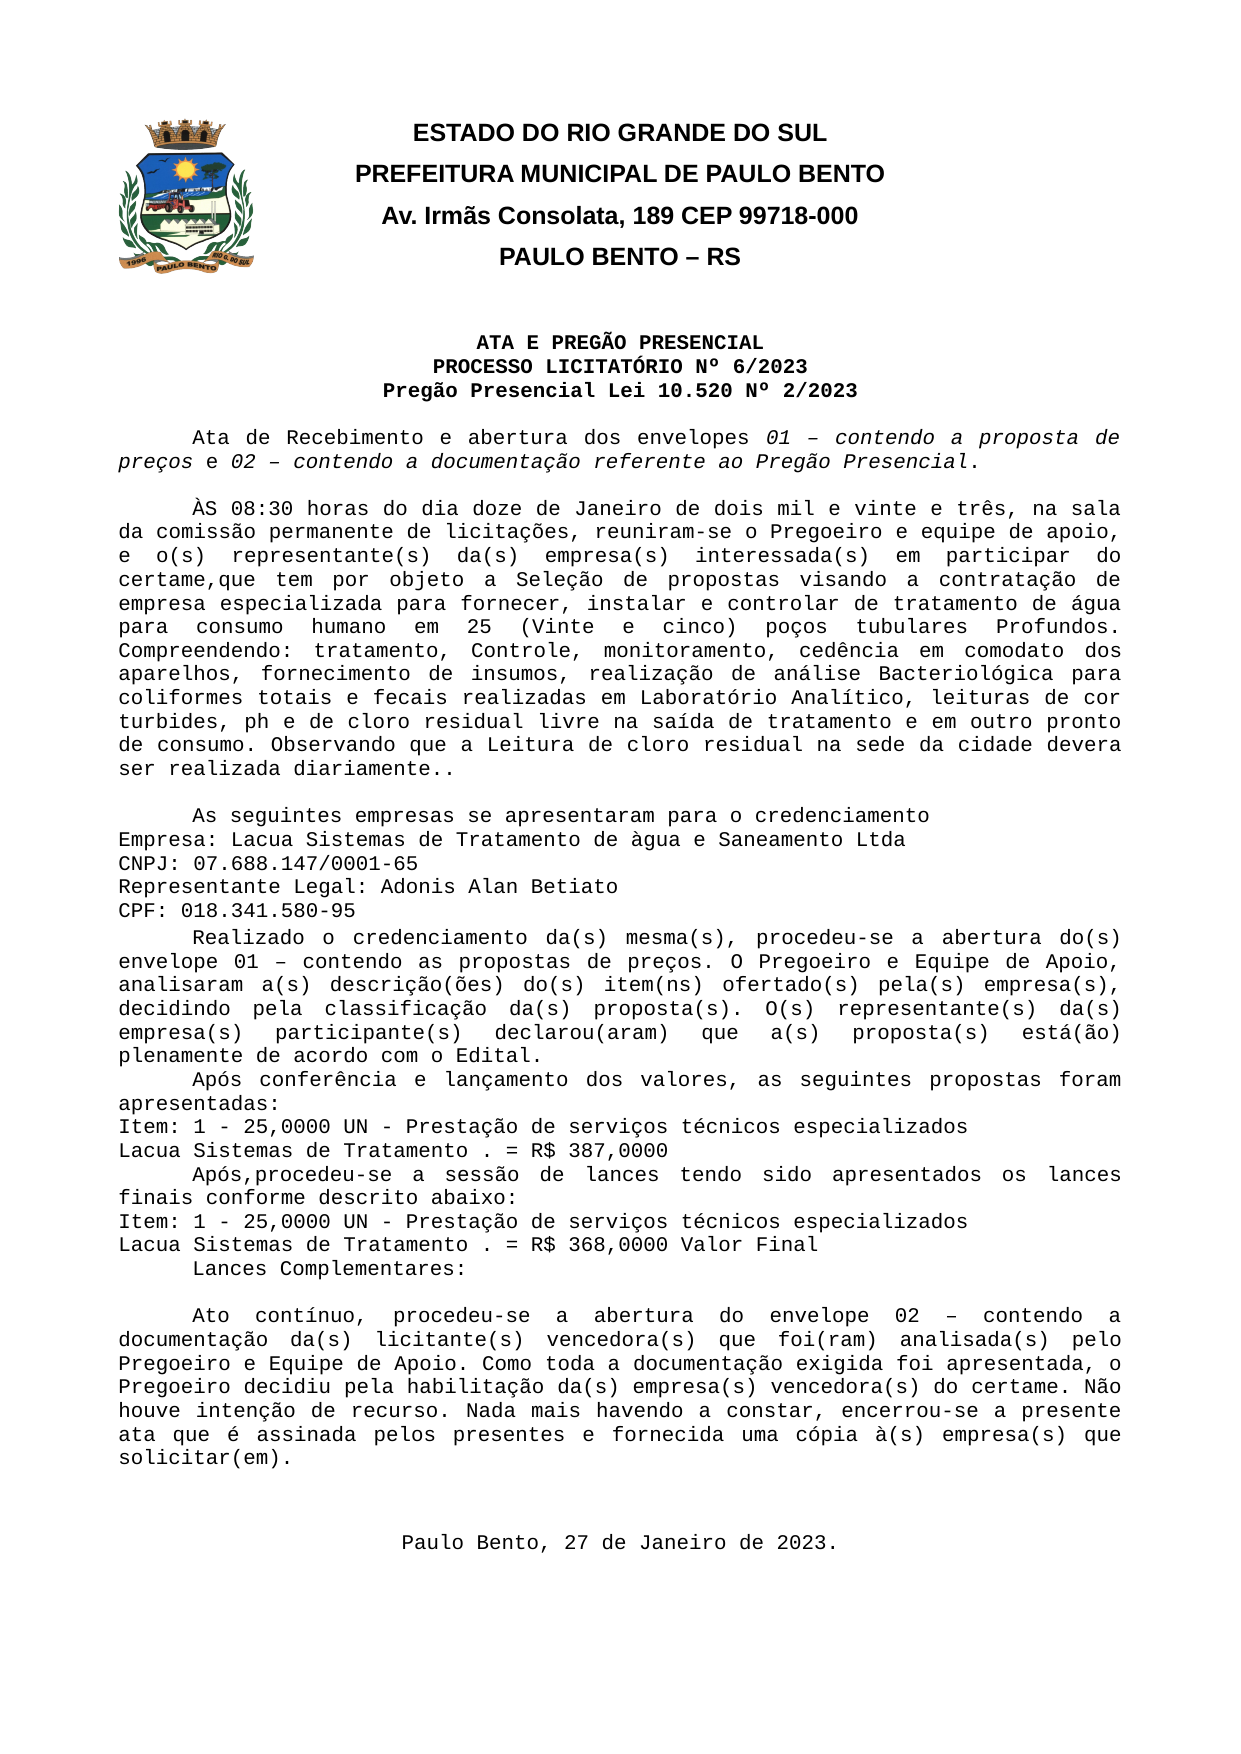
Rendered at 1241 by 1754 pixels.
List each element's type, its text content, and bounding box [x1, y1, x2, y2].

text Item: 1 - 25,0000 UN - Prestação de serviços técnicos especializados Lacua Sistemas de Tratamento . = R$ 368,0000 Valor Final [118, 1211, 1122, 1258]
text Pregão Presencial Lei 10.520 Nº 2/2023 [118, 380, 1122, 403]
text ATA E PREGÃO PRESENCIAL [118, 332, 1122, 356]
text Após conferência e lançamento dos valores, as seguintes propostas foram apresentadas: [118, 1069, 1122, 1116]
picture [118, 118, 254, 274]
text Item: 1 - 25,0000 UN - Prestação de serviços técnicos especializados Lacua Sistemas de Tratamento . = R$ 387,0000 [118, 1116, 1122, 1163]
text Realizado o credenciamento da(s) mesma(s), procedeu-se a abertura do(s) envelope 01 – contendo as propostas de preços. O Pregoeiro e Equipe de Apoio, analisaram a(s) descrição(ões) do(s) item(ns) ofertado(s) pela(s) empresa(s), decidindo pela classificação da(s) proposta(s). O(s) representante(s) da(s) empresa(s) participante(s) declarou(aram) que a(s) proposta(s) está(ão) plenamente de acordo com o Edital. [118, 927, 1122, 1069]
text ÀS 08:30 horas do dia doze de Janeiro de dois mil e vinte e três, na sala da comissão permanente de licitações, reuniram-se o Pregoeiro e equipe de apoio, e o(s) representante(s) da(s) empresa(s) interessada(s) em participar do certame,que tem por objeto a Seleção de propostas visando a contratação de empresa especializada para fornecer, instalar e controlar de tratamento de água para consumo humano em 25 (Vinte e cinco) poços tubulares Profundos. Compreendendo: tratamento, Controle, monitoramento, cedência em comodato dos aparelhos, fornecimento de insumos, realização de análise Bacteriológica para coliformes totais e fecais realizadas em Laboratório Analítico, leituras de cor turbides, ph e de cloro residual livre na saída de tratamento e em outro pronto de consumo. Observando que a Leitura de cloro residual na sede da cidade devera ser realizada diariamente.. [118, 498, 1122, 782]
text Lances Complementares: [118, 1258, 1122, 1282]
text Após,procedeu-se a sessão de lances tendo sido apresentados os lances finais conforme descrito abaixo: [118, 1163, 1122, 1211]
text As seguintes empresas se apresentaram para o credenciamento [118, 805, 1122, 829]
text Ato contínuo, procedeu-se a abertura do envelope 02 – contendo a documentação da(s) licitante(s) vencedora(s) que foi(ram) analisada(s) pelo Pregoeiro e Equipe de Apoio. Como toda a documentação exigida foi apresentada, o Pregoeiro decidiu pela habilitação da(s) empresa(s) vencedora(s) do certame. Não houve intenção de recurso. Nada mais havendo a constar, encerrou-se a presente ata que é assinada pelos presentes e fornecida uma cópia à(s) empresa(s) que solicitar(em). [118, 1305, 1122, 1471]
text Ata de Recebimento e abertura dos envelopes 01 – contendo a proposta de preços e 02 – contendo a documentação referente ao Pregão Presencial. [118, 427, 1122, 474]
text PROCESSO LICITATÓRIO Nº 6/2023 [118, 356, 1122, 380]
text Paulo Bento, 27 de Janeiro de 2023. [118, 1532, 1122, 1556]
text Empresa: Lacua Sistemas de Tratamento de àgua e Saneamento Ltda CNPJ: 07.688.147/0001-65 Representante Legal: Adonis Alan Betiato CPF: 018.341.580-95 [118, 829, 1122, 923]
